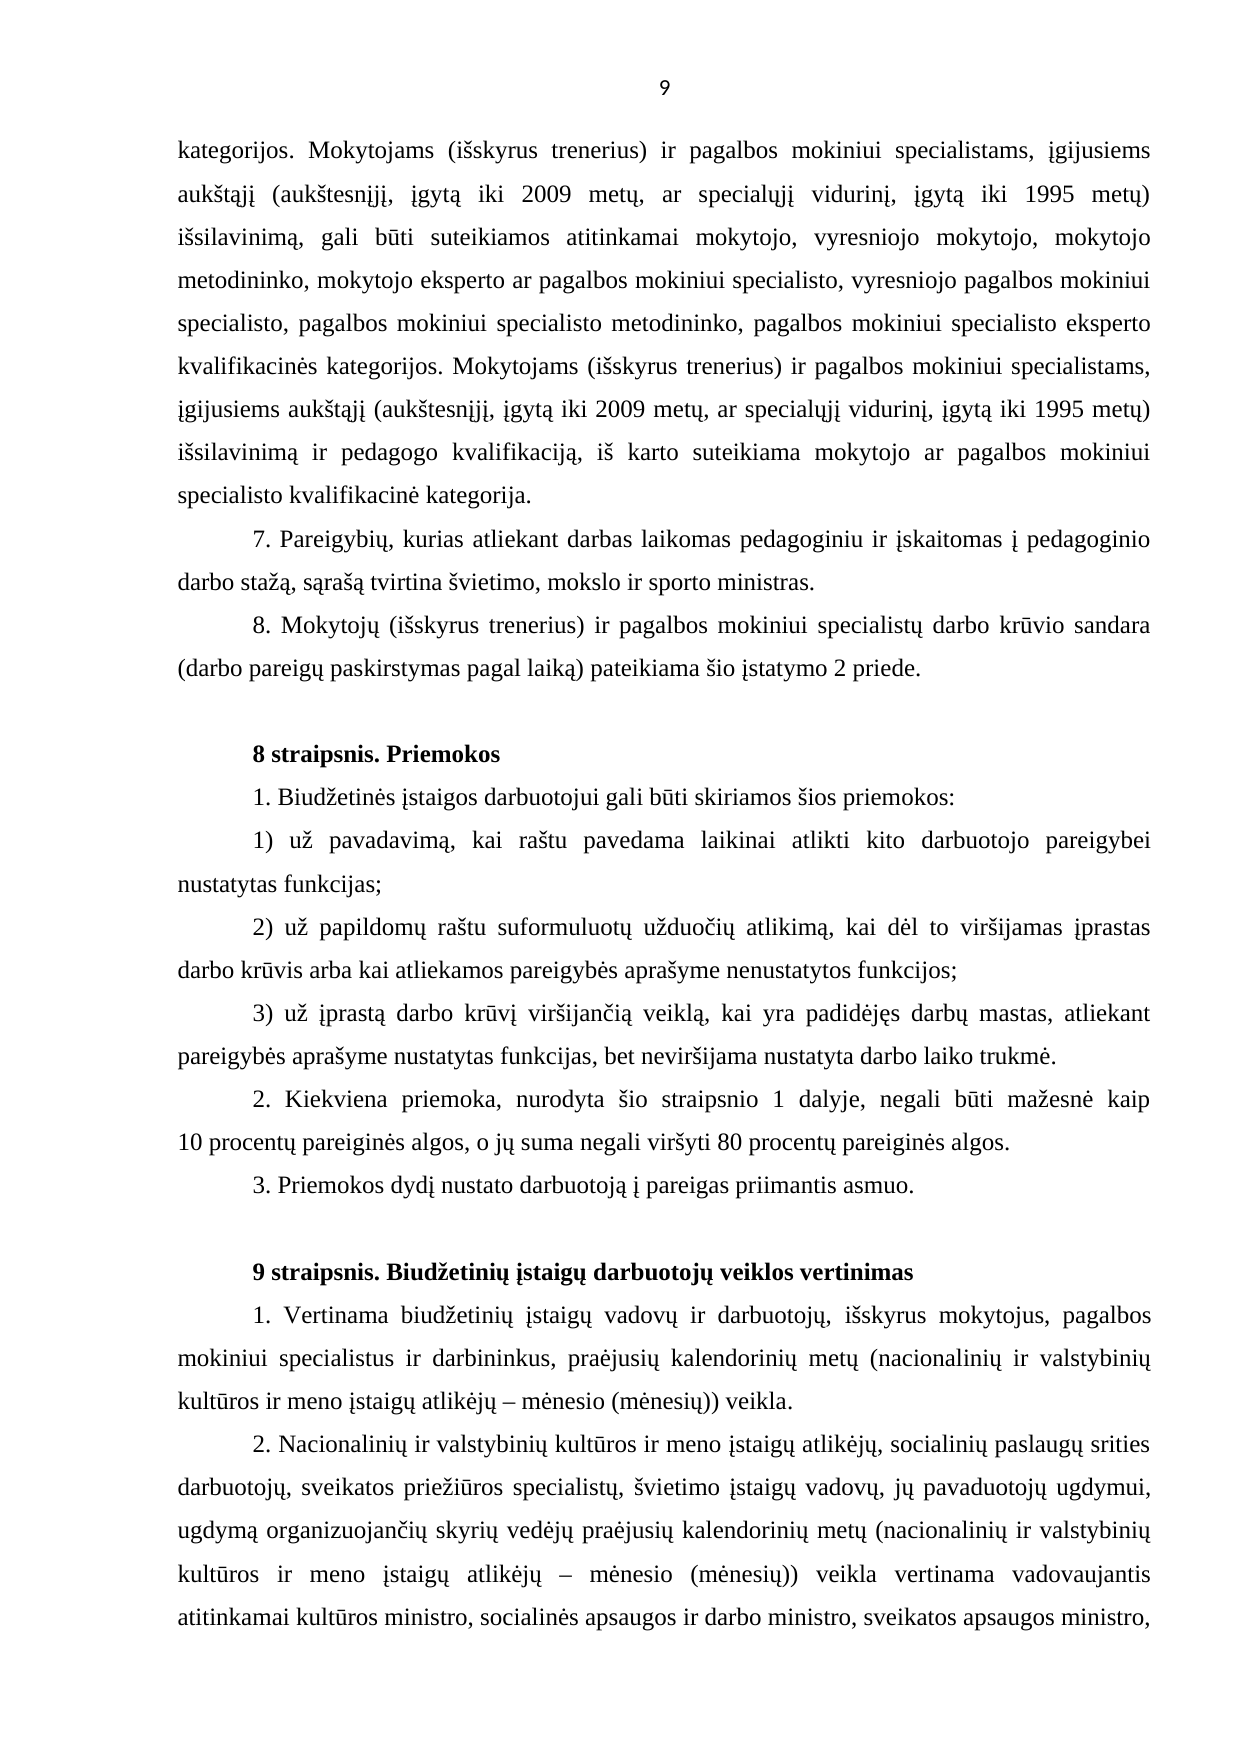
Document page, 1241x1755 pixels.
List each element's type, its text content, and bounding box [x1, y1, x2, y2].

text 1. Biudžetinės įstaigos darbuotojui gali būti skiriamos šios priemokos: [177, 782, 1152, 811]
text 2) už papildomų raštu suformuluotų užduočių atlikimą, kai dėl to viršijamas įprastas darbo krūvis arba kai atliekamos pareigybės aprašyme nenustatytos funkcijos; [177, 912, 1152, 984]
text 7. Pareigybių, kurias atliekant darbas laikomas pedagoginiu ir įskaitomas į pedagoginio darbo stažą, sąrašą tvirtina švietimo, mokslo ir sporto ministras. [177, 524, 1152, 596]
text 8 straipsnis. Priemokos [177, 739, 1152, 768]
text 9 straipsnis. Biudžetinių įstaigų darbuotojų veiklos vertinimas [177, 1257, 1152, 1286]
text 8. Mokytojų (išskyrus trenerius) ir pagalbos mokiniui specialistų darbo krūvio sandara (darbo pareigų paskirstymas pagal laiką) pateikiama šio įstatymo 2 priede. [177, 610, 1152, 682]
text kategorijos. Mokytojams (išskyrus trenerius) ir pagalbos mokiniui specialistams, įgijusiems aukštąjį (aukštesnįjį, įgytą iki 2009 metų, ar specialųjį vidurinį, įgytą iki 1995 metų) išsilavinimą, gali būti suteikiamos atitinkamai mokytojo, vyresniojo mokytojo, mokytojo metodininko, mokytojo eksperto ar pagalbos mokiniui specialisto, vyresniojo pagalbos mokiniui specialisto, pagalbos mokiniui specialisto metodininko, pagalbos mokiniui specialisto eksperto kvalifikacinės kategorijos. Mokytojams (išskyrus trenerius) ir pagalbos mokiniui specialistams, įgijusiems aukštąjį (aukštesnįjį, įgytą iki 2009 metų, ar specialųjį vidurinį, įgytą iki 1995 metų) išsilavinimą ir pedagogo kvalifikaciją, iš karto suteikiama mokytojo ar pagalbos mokiniui specialisto kvalifikacinė kategorija. [177, 136, 1152, 509]
text 3. Priemokos dydį nustato darbuotoją į pareigas priimantis asmuo. [177, 1171, 1152, 1199]
text 2. Nacionalinių ir valstybinių kultūros ir meno įstaigų atlikėjų, socialinių paslaugų srities darbuotojų, sveikatos priežiūros specialistų, švietimo įstaigų vadovų, jų pavaduotojų ugdymui, ugdymą organizuojančių skyrių vedėjų praėjusių kalendorinių metų (nacionalinių ir valstybinių kultūros ir meno įstaigų atlikėjų – mėnesio (mėnesių)) veikla vertinama vadovaujantis atitinkamai kultūros ministro, socialinės apsaugos ir darbo ministro, sveikatos apsaugos ministro, [177, 1429, 1152, 1631]
text 1) už pavadavimą, kai raštu pavedama laikinai atlikti kito darbuotojo pareigybei nustatytas funkcijas; [177, 826, 1152, 897]
text 3) už įprastą darbo krūvį viršijančią veiklą, kai yra padidėjęs darbų mastas, atliekant pareigybės aprašyme nustatytas funkcijas, bet neviršijama nustatyta darbo laiko trukmė. [177, 998, 1152, 1070]
text 2. Kiekviena priemoka, nurodyta šio straipsnio 1 dalyje, negali būti mažesnė kaip 10 procentų pareiginės algos, o jų suma negali viršyti 80 procentų pareiginės algos. [177, 1084, 1152, 1156]
text 1. Vertinama biudžetinių įstaigų vadovų ir darbuotojų, išskyrus mokytojus, pagalbos mokiniui specialistus ir darbininkus, praėjusių kalendorinių metų (nacionalinių ir valstybinių kultūros ir meno įstaigų atlikėjų – mėnesio (mėnesių)) veikla. [177, 1300, 1152, 1415]
